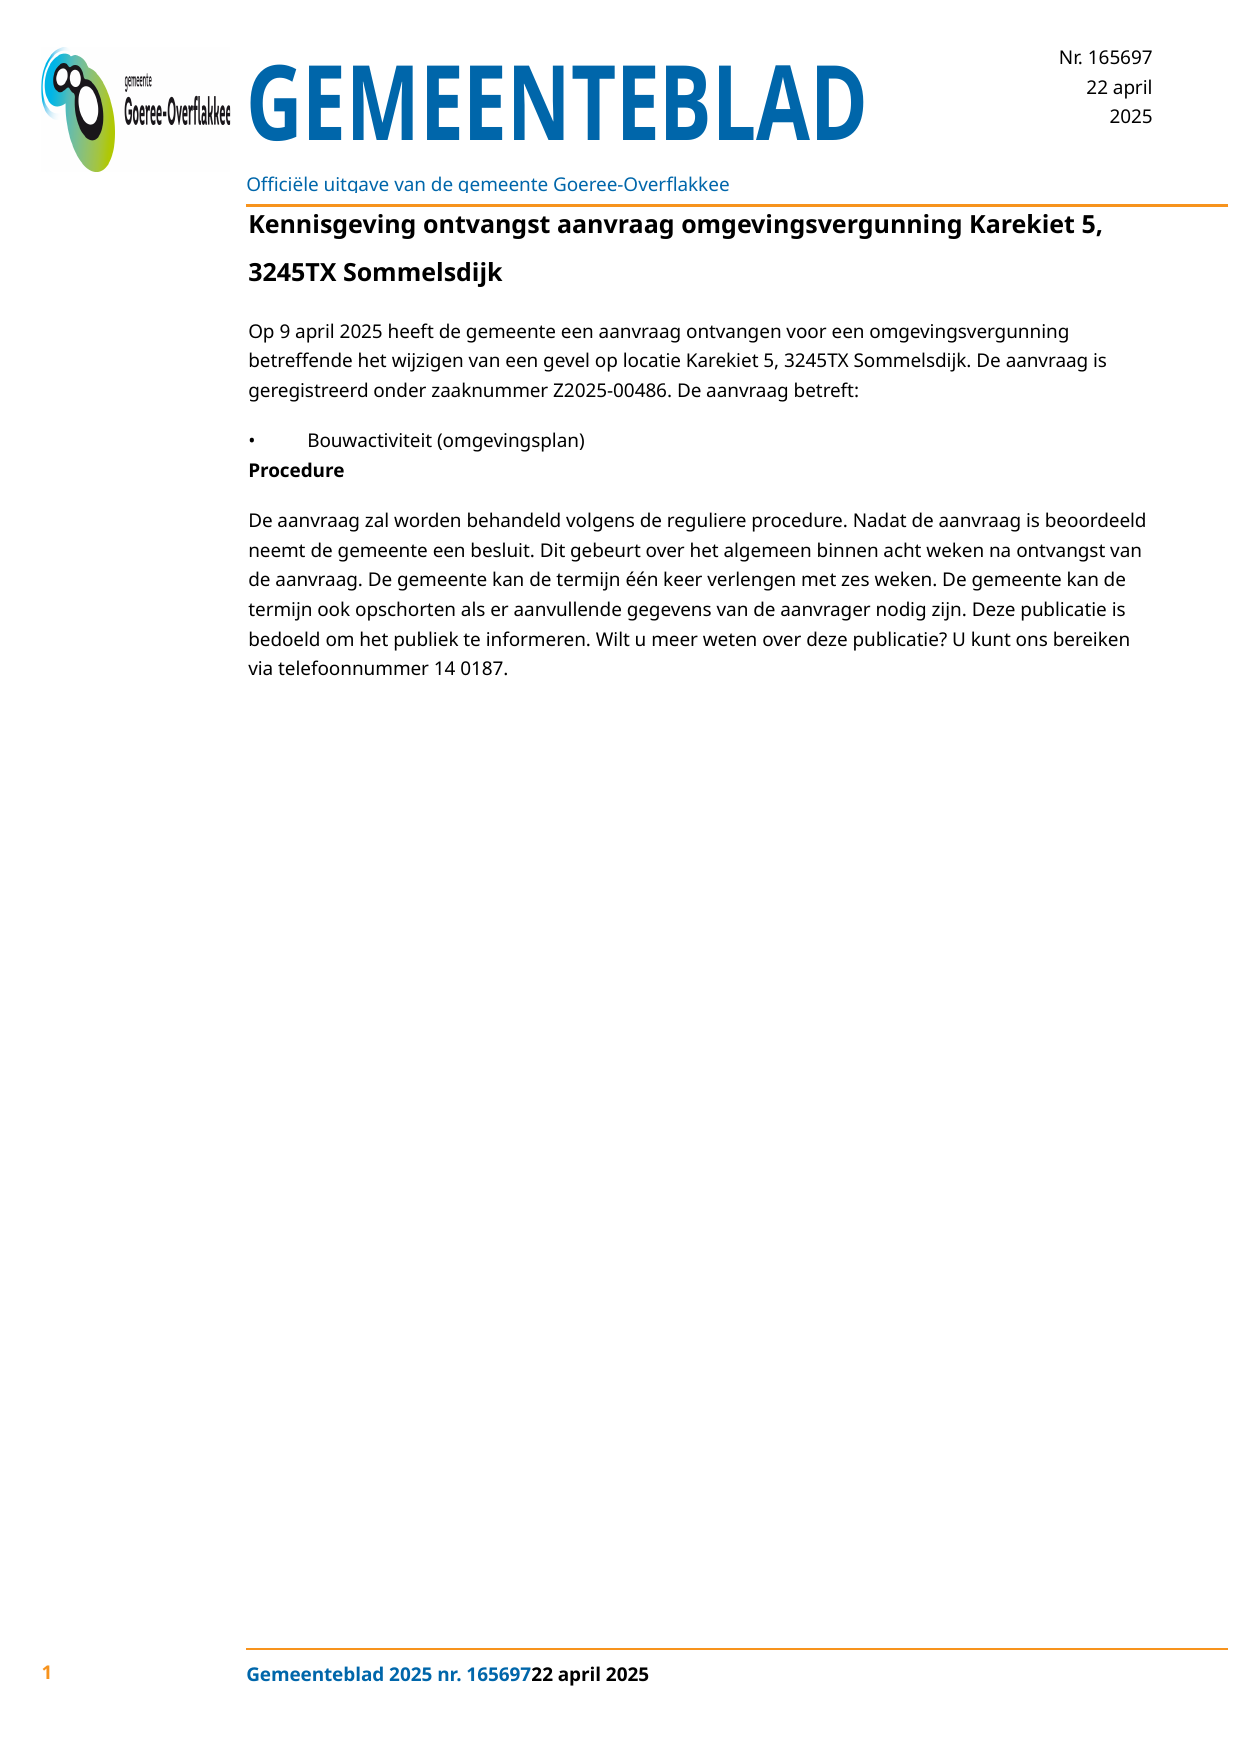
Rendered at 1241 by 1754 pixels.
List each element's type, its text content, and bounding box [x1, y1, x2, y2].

text De aanvraag zal worden behandeld volgens de reguliere procedure. Nadat de aanvraag is beoordeeld neemt de gemeente een besluit. Dit gebeurt over het algemeen binnen acht weken na ontvangst van de aanvraag. De gemeente kan de termijn één keer verlengen met zes weken. De gemeente kan de termijn ook opschorten als er aanvullende gegevens van de aanvrager nodig zijn. Deze publicatie is bedoeld om het publiek te informeren. Wilt u meer weten over deze publicatie? U kunt ons bereiken via telefoonnummer 14 0187. [248, 507, 1152, 681]
text Op 9 april 2025 heeft de gemeente een aanvraag ontvangen voor een omgevingsvergunning betreffende het wijzigen van een gevel op locatie Karekiet 5, 3245TX Sommelsdijk. De aanvraag is geregistreerd onder zaaknummer Z2025-00486. De aanvraag betreft: [248, 318, 1152, 403]
text Procedure [248, 457, 1152, 483]
text Kennisgeving ontvangst aanvraag omgevingsvergunning Karekiet 5, 3245TX Sommelsdijk [248, 207, 1152, 288]
list Bouwactiviteit (omgevingsplan) [248, 427, 1152, 453]
picture [41, 47, 231, 172]
